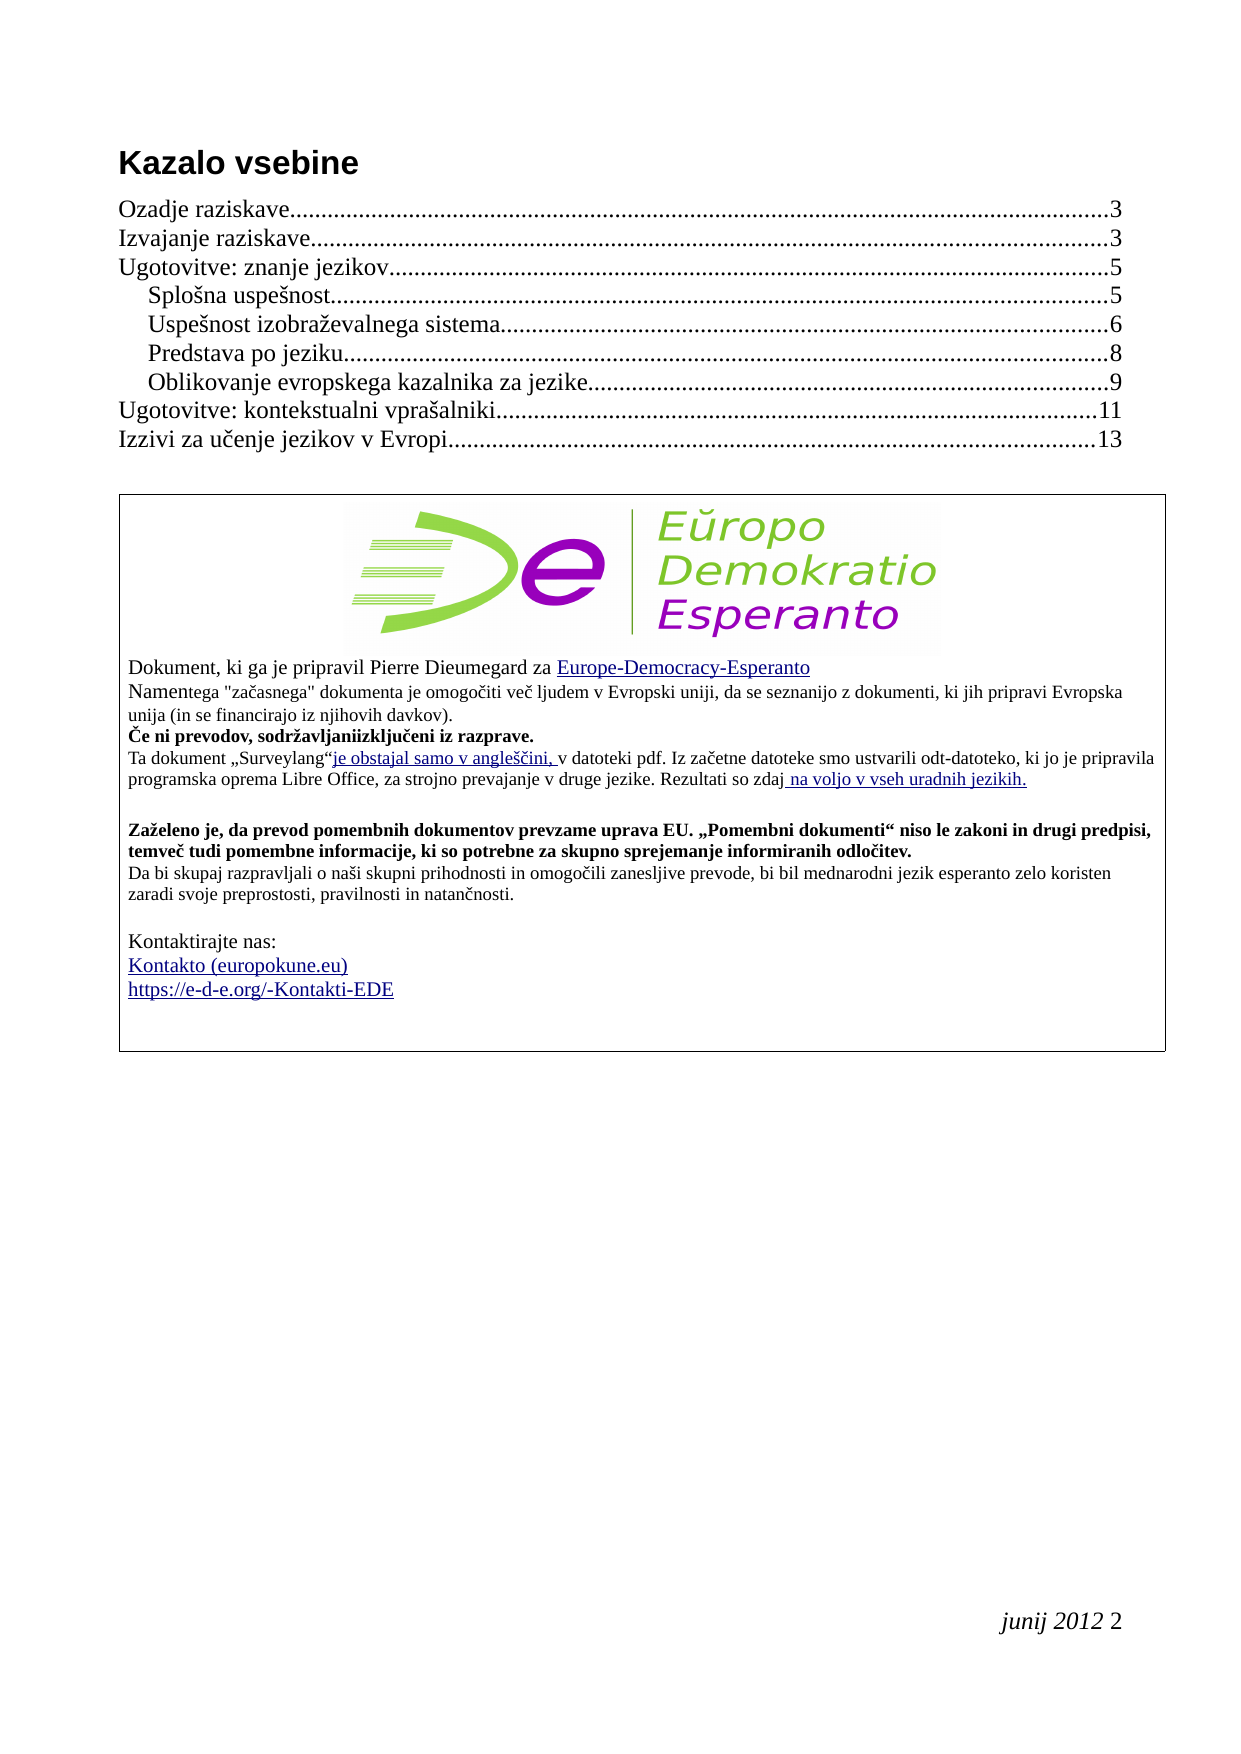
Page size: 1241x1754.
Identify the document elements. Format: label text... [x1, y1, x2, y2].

text Splošna uspešnost 5 [148, 280, 1122, 309]
picture [343, 502, 941, 656]
text Predstava po jeziku 8 [148, 338, 1122, 367]
text Uspešnost izobraževalnega sistema 6 [148, 309, 1122, 338]
text Da bi skupaj razpravljali o naši skupni prihodnosti in omogočili zanesljive prevode, bi bil mednarodni jezik esperanto zelo koristen zaradi svoje preprostosti, pravilnosti in natančnosti. [128, 862, 1156, 905]
text Oblikovanje evropskega kazalnika za jezike 9 [148, 367, 1122, 395]
text Kontaktirajte nas: [128, 929, 1156, 953]
text Dokument, ki ga je pripravil Pierre Dieumegard za Europe-Democracy-Esperanto [128, 503, 1156, 679]
text Ozadje raziskave 3 [118, 194, 1122, 223]
text Kontakto (europokune.eu) [128, 953, 1156, 977]
subtitle Kazalo vsebine [118, 143, 1122, 182]
text Izvajanje raziskave 3 [118, 223, 1122, 252]
text Ugotovitve: znanje jezikov 5 [118, 252, 1122, 280]
text Namentega "začasnega" dokumenta je omogočiti več ljudem v Evropski uniji, da se seznanijo z dokumenti, ki jih pripravi Evropska unija (in se financirajo iz njihovih davkov). [128, 679, 1156, 725]
text Ta dokument „Surveylang“je obstajal samo v angleščini, v datoteki pdf. Iz začetne datoteke smo ustvarili odt-datoteko, ki jo je pripravila programska oprema Libre Office, za strojno prevajanje v druge jezike. Rezultati so zdaj na voljo v vseh uradnih jezikih. [128, 747, 1156, 790]
text Če ni prevodov, sodržavljaniizključeni iz razprave. [128, 725, 1156, 747]
text Zaželeno je, da prevod pomembnih dokumentov prevzame uprava EU. „Pomembni dokumenti“ niso le zakoni in drugi predpisi, temveč tudi pomembne informacije, ki so potrebne za skupno sprejemanje informiranih odločitev. [128, 818, 1156, 862]
text Ugotovitve: kontekstualni vprašalniki 11 [118, 395, 1122, 424]
text Izzivi za učenje jezikov v Evropi 13 [118, 424, 1122, 453]
text https://e-d-e.org/-Kontakti-EDE [128, 977, 1156, 1001]
